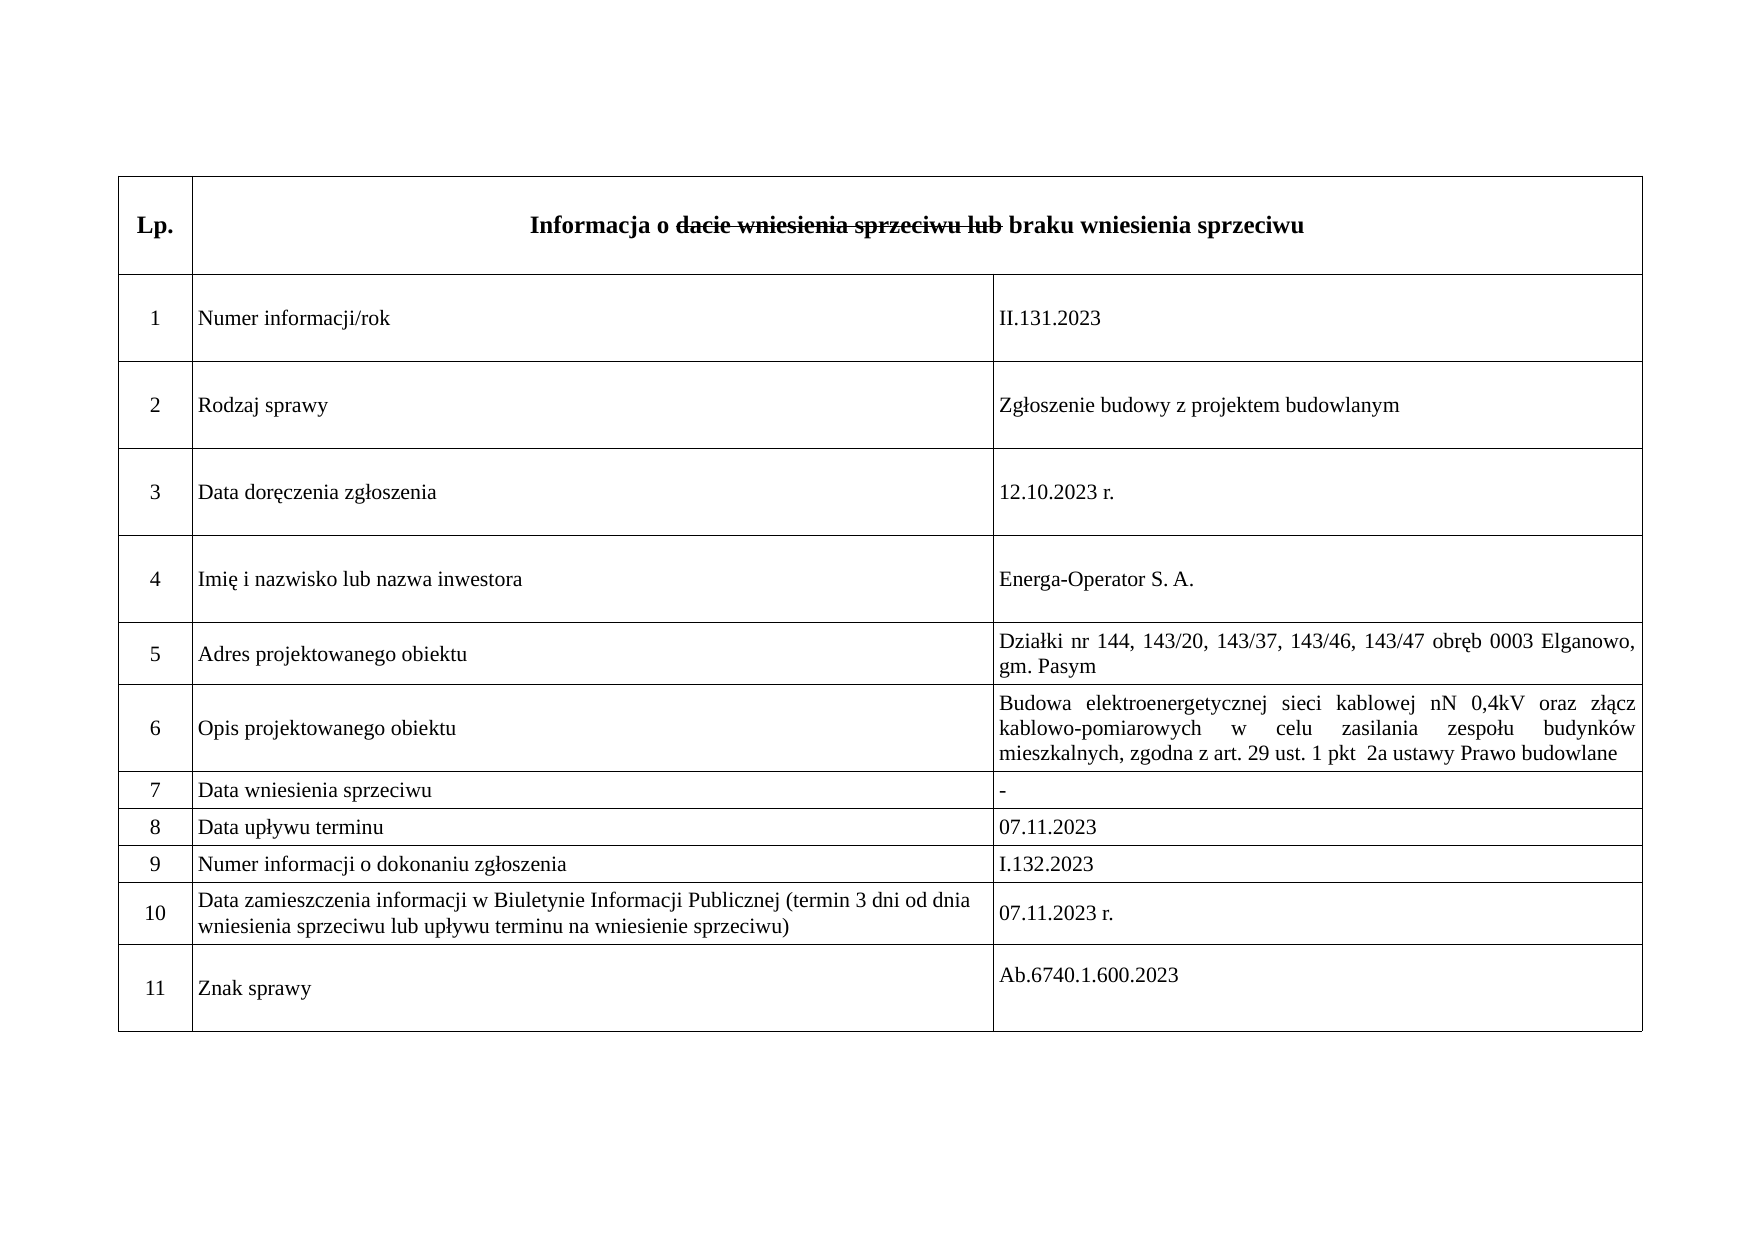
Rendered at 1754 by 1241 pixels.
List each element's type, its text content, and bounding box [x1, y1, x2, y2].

table_cell 3 [119, 449, 192, 535]
table_cell 12.10.2023 r. [994, 449, 1642, 535]
table_cell Data wniesienia sprzeciwu [193, 772, 993, 808]
table_cell Energa-Operator S. A. [994, 536, 1642, 622]
table_cell Imię i nazwisko lub nazwa inwestora [193, 536, 993, 622]
table_cell Data upływu terminu [193, 809, 993, 845]
table_cell Opis projektowanego obiektu [193, 685, 993, 771]
table_cell Data doręczenia zgłoszenia [193, 449, 993, 535]
table_cell 2 [119, 362, 192, 448]
table_cell 4 [119, 536, 192, 622]
table_cell 5 [119, 623, 192, 684]
table_cell 10 [119, 883, 192, 944]
table_cell II.131.2023 [994, 275, 1642, 361]
table_cell Znak sprawy [193, 945, 993, 1031]
table_cell Zgłoszenie budowy z projektem budowlanym [994, 362, 1642, 448]
table_cell Rodzaj sprawy [193, 362, 993, 448]
table_cell 6 [119, 685, 192, 771]
table_cell 8 [119, 809, 192, 845]
table_header Lp. [119, 177, 192, 273]
table_cell I.132.2023 [994, 846, 1642, 882]
table_cell - [994, 772, 1642, 808]
table_cell 11 [119, 945, 192, 1031]
table_cell 07.11.2023 r. [994, 883, 1642, 944]
table_cell 7 [119, 772, 192, 808]
table_cell Działki nr 144, 143/20, 143/37, 143/46, 143/47 obręb 0003 Elganowo, gm. Pasym [994, 623, 1642, 684]
table_cell Numer informacji o dokonaniu zgłoszenia [193, 846, 993, 882]
table_cell 9 [119, 846, 192, 882]
table_header Informacja o dacie wniesienia sprzeciwu lub braku wniesienia sprzeciwu [193, 177, 1642, 273]
table_cell Numer informacji/rok [193, 275, 993, 361]
table_cell 1 [119, 275, 192, 361]
table_cell Adres projektowanego obiektu [193, 623, 993, 684]
table_cell 07.11.2023 [994, 809, 1642, 845]
table_cell Ab.6740.1.600.2023 [994, 945, 1642, 1031]
table_cell Budowa elektroenergetycznej sieci kablowej nN 0,4kV oraz złącz kablowo-pomiarowych w celu zasilania zespołu budynków mieszkalnych, zgodna z art. 29 ust. 1 pkt 2a ustawy Prawo budowlane [994, 685, 1642, 771]
table_cell Data zamieszczenia informacji w Biuletynie Informacji Publicznej (termin 3 dni od dnia wniesienia sprzeciwu lub upływu terminu na wniesienie sprzeciwu) [193, 883, 993, 944]
